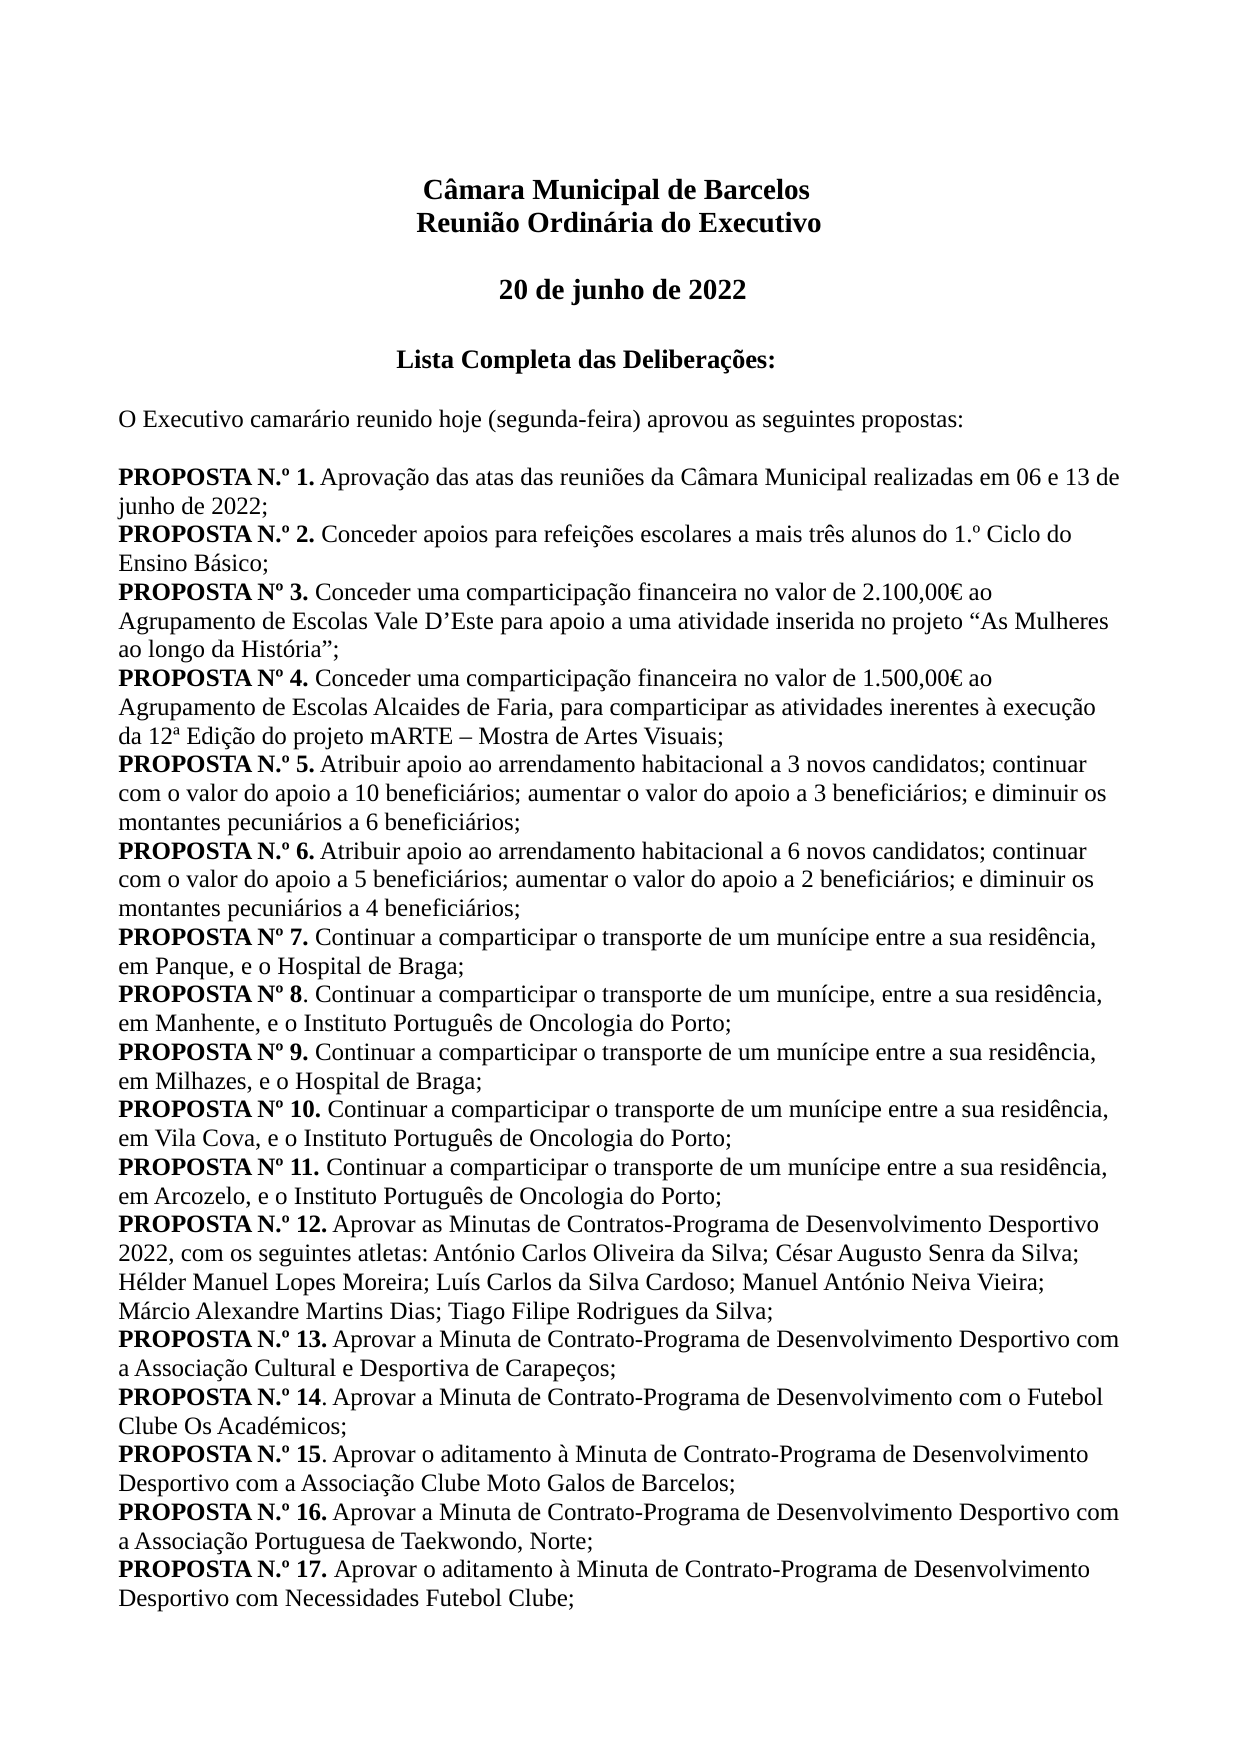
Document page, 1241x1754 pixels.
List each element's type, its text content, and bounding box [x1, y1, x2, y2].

text PROPOSTA Nº 7. Continuar a comparticipar o transporte de um munícipe entre a sua residência, em Panque, e o Hospital de Braga; [118, 922, 1122, 979]
text PROPOSTA N.º 5. Atribuir apoio ao arrendamento habitacional a 3 novos candidatos; continuar com o valor do apoio a 10 beneficiários; aumentar o valor do apoio a 3 beneficiários; e diminuir os montantes pecuniários a 6 beneficiários; [118, 749, 1122, 836]
text PROPOSTA N.º 13. Aprovar a Minuta de Contrato-Programa de Desenvolvimento Desportivo com a Associação Cultural e Desportiva de Carapeços; [118, 1324, 1122, 1382]
text PROPOSTA N.º 14. Aprovar a Minuta de Contrato-Programa de Desenvolvimento com o Futebol Clube Os Académicos; [118, 1382, 1122, 1439]
text Reunião Ordinária do Executivo [118, 205, 1127, 239]
text PROPOSTA Nº 9. Continuar a comparticipar o transporte de um munícipe entre a sua residência, em Milhazes, e o Hospital de Braga; [118, 1037, 1122, 1094]
text PROPOSTA N.º 16. Aprovar a Minuta de Contrato-Programa de Desenvolvimento Desportivo com a Associação Portuguesa de Taekwondo, Norte; [118, 1497, 1122, 1554]
text Câmara Municipal de Barcelos [118, 172, 1122, 205]
text PROPOSTA N.º 6. Atribuir apoio ao arrendamento habitacional a 6 novos candidatos; continuar com o valor do apoio a 5 beneficiários; aumentar o valor do apoio a 2 beneficiários; e diminuir os montantes pecuniários a 4 beneficiários; [118, 836, 1122, 922]
text Lista Completa das Deliberações: [118, 339, 1127, 376]
text PROPOSTA Nº 4. Conceder uma comparticipação financeira no valor de 1.500,00€ ao Agrupamento de Escolas Alcaides de Faria, para comparticipar as atividades inerentes à execução da 12ª Edição do projeto mARTE – Mostra de Artes Visuais; [118, 663, 1122, 749]
text O Executivo camarário reunido hoje (segunda-feira) aprovou as seguintes propostas: [118, 404, 1122, 433]
text PROPOSTA N.º 17. Aprovar o aditamento à Minuta de Contrato-Programa de Desenvolvimento Desportivo com Necessidades Futebol Clube; [118, 1554, 1122, 1612]
text PROPOSTA Nº 11. Continuar a comparticipar o transporte de um munícipe entre a sua residência, em Arcozelo, e o Instituto Português de Oncologia do Porto; [118, 1152, 1122, 1209]
text PROPOSTA Nº 8. Continuar a comparticipar o transporte de um munícipe, entre a sua residência, em Manhente, e o Instituto Português de Oncologia do Porto; [118, 979, 1122, 1037]
text PROPOSTA N.º 1. Aprovação das atas das reuniões da Câmara Municipal realizadas em 06 e 13 de junho de 2022; [118, 462, 1122, 519]
text PROPOSTA N.º 12. Aprovar as Minutas de Contratos-Programa de Desenvolvimento Desportivo 2022, com os seguintes atletas: António Carlos Oliveira da Silva; César Augusto Senra da Silva; Hélder Manuel Lopes Moreira; Luís Carlos da Silva Cardoso; Manuel António Neiva Vieira; Márcio Alexandre Martins Dias; Tiago Filipe Rodrigues da Silva; [118, 1209, 1122, 1324]
text 20 de junho de 2022 [118, 272, 1127, 306]
text PROPOSTA Nº 3. Conceder uma comparticipação financeira no valor de 2.100,00€ ao Agrupamento de Escolas Vale D’Este para apoio a uma atividade inserida no projeto “As Mulheres ao longo da História”; [118, 577, 1122, 663]
text PROPOSTA N.º 2. Conceder apoios para refeições escolares a mais três alunos do 1.º Ciclo do Ensino Básico; [118, 519, 1122, 577]
text PROPOSTA Nº 10. Continuar a comparticipar o transporte de um munícipe entre a sua residência, em Vila Cova, e o Instituto Português de Oncologia do Porto; [118, 1094, 1122, 1152]
text PROPOSTA N.º 15. Aprovar o aditamento à Minuta de Contrato-Programa de Desenvolvimento Desportivo com a Associação Clube Moto Galos de Barcelos; [118, 1439, 1122, 1497]
